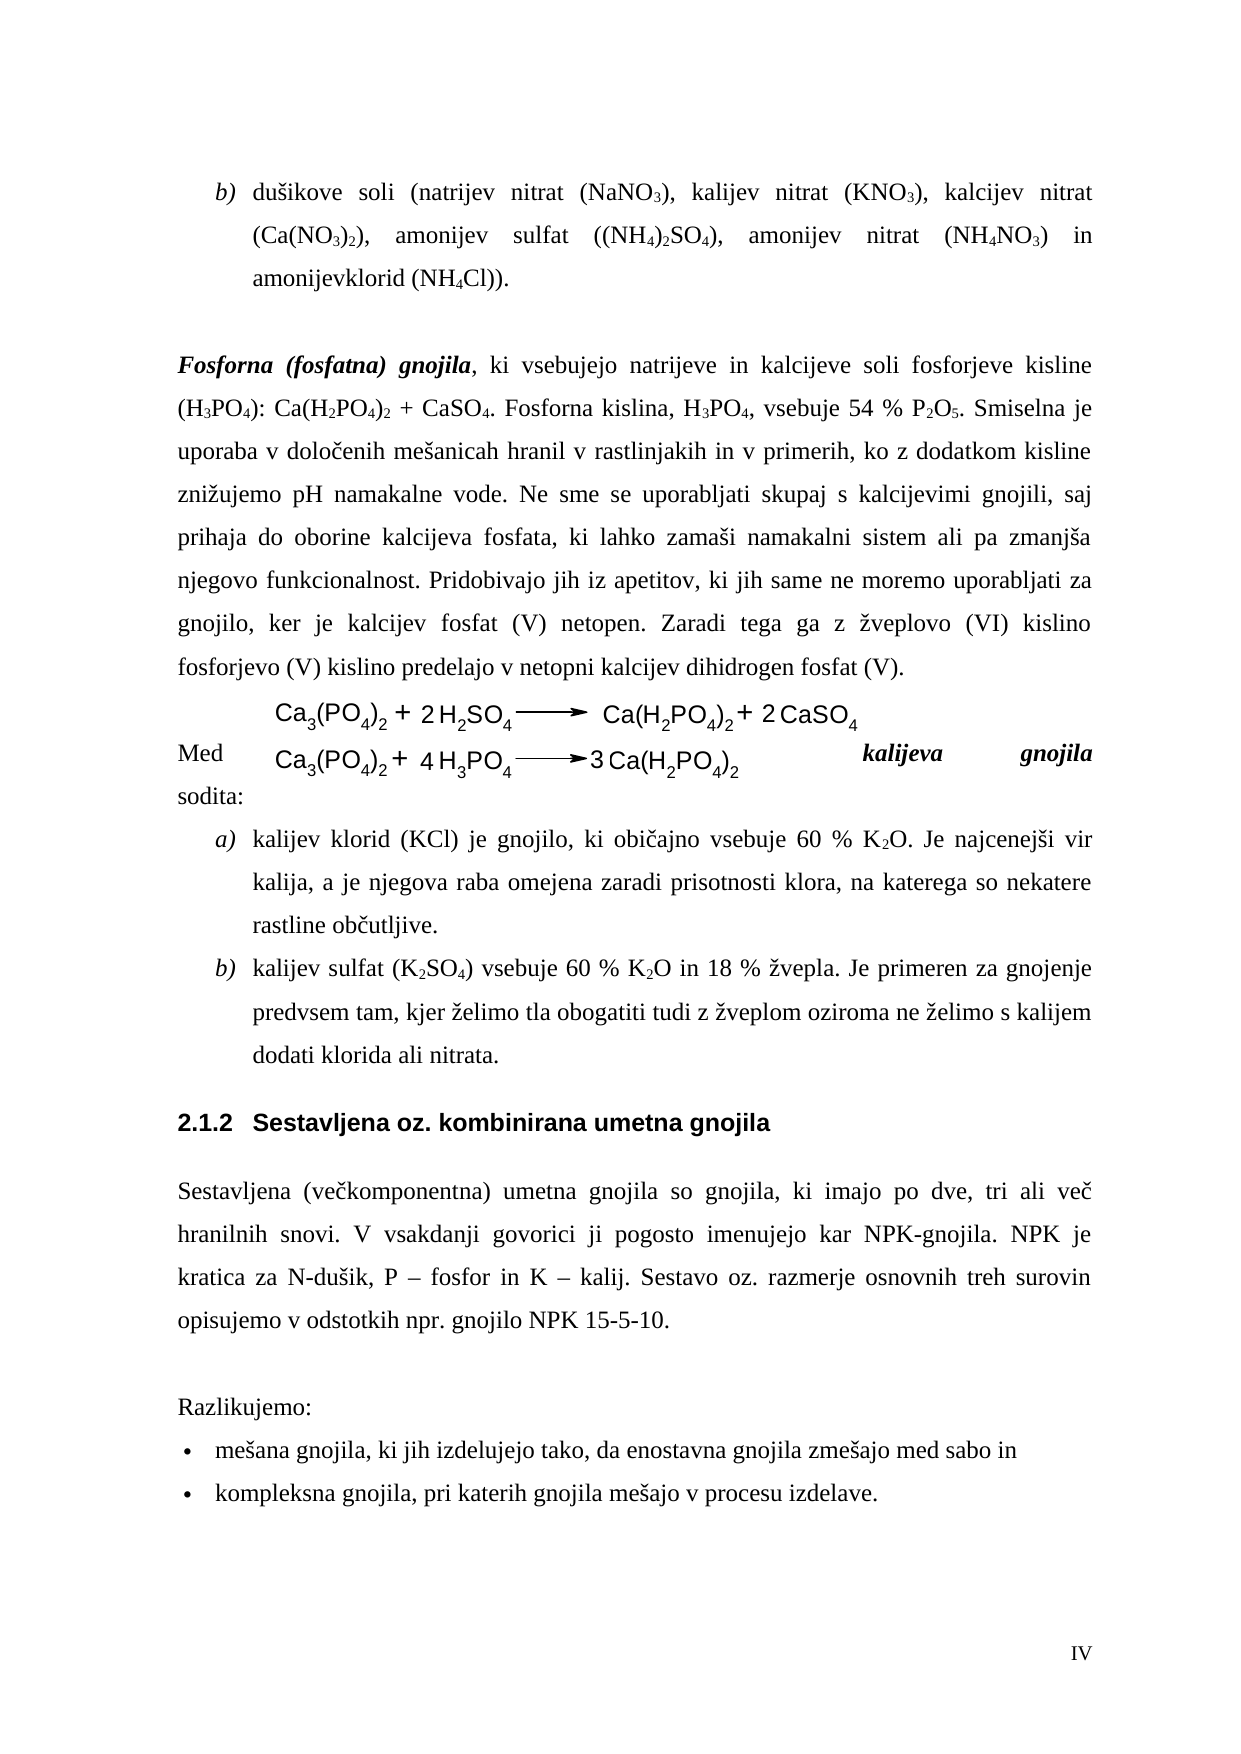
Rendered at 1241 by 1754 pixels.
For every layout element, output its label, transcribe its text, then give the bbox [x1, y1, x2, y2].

list mešana gnojila, ki jih izdelujejo tako, da enostavna gnojila zmešajo med sabo in [177, 1435, 1093, 1463]
list kalijev sulfat (K2SO4) vsebuje 60 % K2O in 18 % žvepla. Je primeren za gnojenje predvsem tam, kjer želimo tla obogatiti tudi z žveplom oziroma ne želimo s kalijem dodati klorida ali nitrata. [215, 953, 1093, 1068]
list kalijev klorid (KCl) je gnojilo, ki običajno vsebuje 60 % K2O. Je najcenejši vir kalija, a je njegova raba omejena zaradi prisotnosti klora, na katerega so nekatere rastline občutljive. [215, 824, 1093, 939]
list dušikove soli (natrijev nitrat (NaNO3), kalijev nitrat (KNO3), kalcijev nitrat (Ca(NO3)2), amonijev sulfat ((NH4)2SO4), amonijev nitrat (NH4NO3) in amonijevklorid (NH4Cl)). [215, 177, 1093, 292]
subtitle Sestavljena oz. kombinirana umetna gnojila [177, 1108, 1093, 1137]
list kompleksna gnojila, pri katerih gnojila mešajo v procesu izdelave. [177, 1478, 1093, 1507]
text Sestavljena (večkomponentna) umetna gnojila so gnojila, ki imajo po dve, tri ali več hranilnih snovi. V vsakdanji govorici ji pogosto imenujejo kar NPK-gnojila. NPK je kratica za N-dušik, P – fosfor in K – kalij. Sestavo oz. razmerje osnovnih treh surovin opisujemo v odstotkih npr. gnojilo NPK 15-5-10. [177, 1176, 1093, 1334]
text Med kalijeva gnojila sodita: [177, 738, 1093, 810]
text Fosforna (fosfatna) gnojila, ki vsebujejo natrijeve in kalcijeve soli fosforjeve kisline (H3PO4): Ca(H2PO4)2 + CaSO4. Fosforna kislina, H3PO4, vsebuje 54 % P2O5. Smiselna je uporaba v določenih mešanicah hranil v rastlinjakih in v primerih, ko z dodatkom kisline znižujemo pH namakalne vode. Ne sme se uporabljati skupaj s kalcijevimi gnojili, saj prihaja do oborine kalcijeva fosfata, ki lahko zamaši namakalni sistem ali pa zmanjša njegovo funkcionalnost. Pridobivajo jih iz apetitov, ki jih same ne moremo uporabljati za gnojilo, ker je kalcijev fosfat (V) netopen. Zaradi tega ga z žveplovo (VI) kislino fosforjevo (V) kislino predelajo v netopni kalcijev dihidrogen fosfat (V). [177, 350, 1093, 680]
text Razlikujemo: [177, 1392, 1093, 1420]
